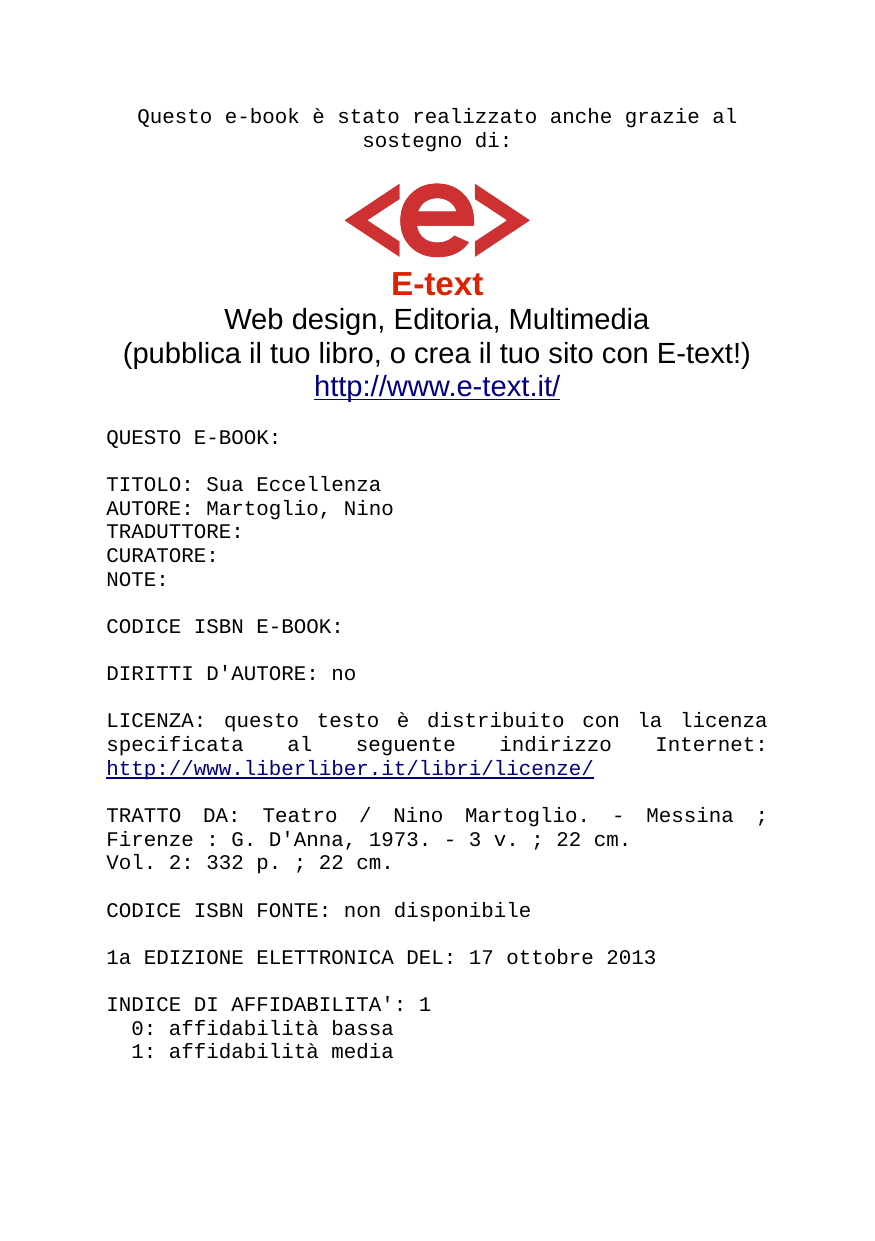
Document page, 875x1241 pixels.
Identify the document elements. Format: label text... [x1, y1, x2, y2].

text CODICE ISBN FONTE: non disponibile [106, 899, 768, 923]
text http://www.e-text.it/ [106, 369, 768, 403]
picture [343, 183, 531, 258]
text NOTE: [106, 568, 768, 592]
text E-text [106, 264, 768, 302]
text (pubblica il tuo libro, o crea il tuo sito con E-text!) [106, 336, 768, 369]
text TITOLO: Sua Eccellenza [106, 474, 768, 498]
text Vol. 2: 332 p. ; 22 cm. [106, 852, 768, 876]
text 0: affidabilità bassa [106, 1018, 768, 1041]
text AUTORE: Martoglio, Nino [106, 498, 768, 521]
text TRADUTTORE: [106, 521, 768, 545]
text 1a EDIZIONE ELETTRONICA DEL: 17 ottobre 2013 [106, 947, 768, 971]
text INDICE DI AFFIDABILITA': 1 [106, 994, 768, 1018]
text QUESTO E-BOOK: [106, 427, 768, 450]
text Web design, Editoria, Multimedia [106, 302, 768, 336]
text LICENZA: questo testo è distribuito con la licenza specificata al seguente indirizzo Internet: http://www.liberliber.it/libri/licenze/ [106, 710, 768, 781]
text DIRITTI D'AUTORE: no [106, 663, 768, 687]
text CURATORE: [106, 545, 768, 568]
text CODICE ISBN E-BOOK: [106, 616, 768, 639]
text TRATTO DA: Teatro / Nino Martoglio. - Messina ; Firenze : G. D'Anna, 1973. - 3 v. ; 22 cm. [106, 805, 768, 852]
text Questo e-book è stato realizzato anche grazie al sostegno di: [106, 106, 768, 153]
text 1: affidabilità media [106, 1041, 768, 1065]
